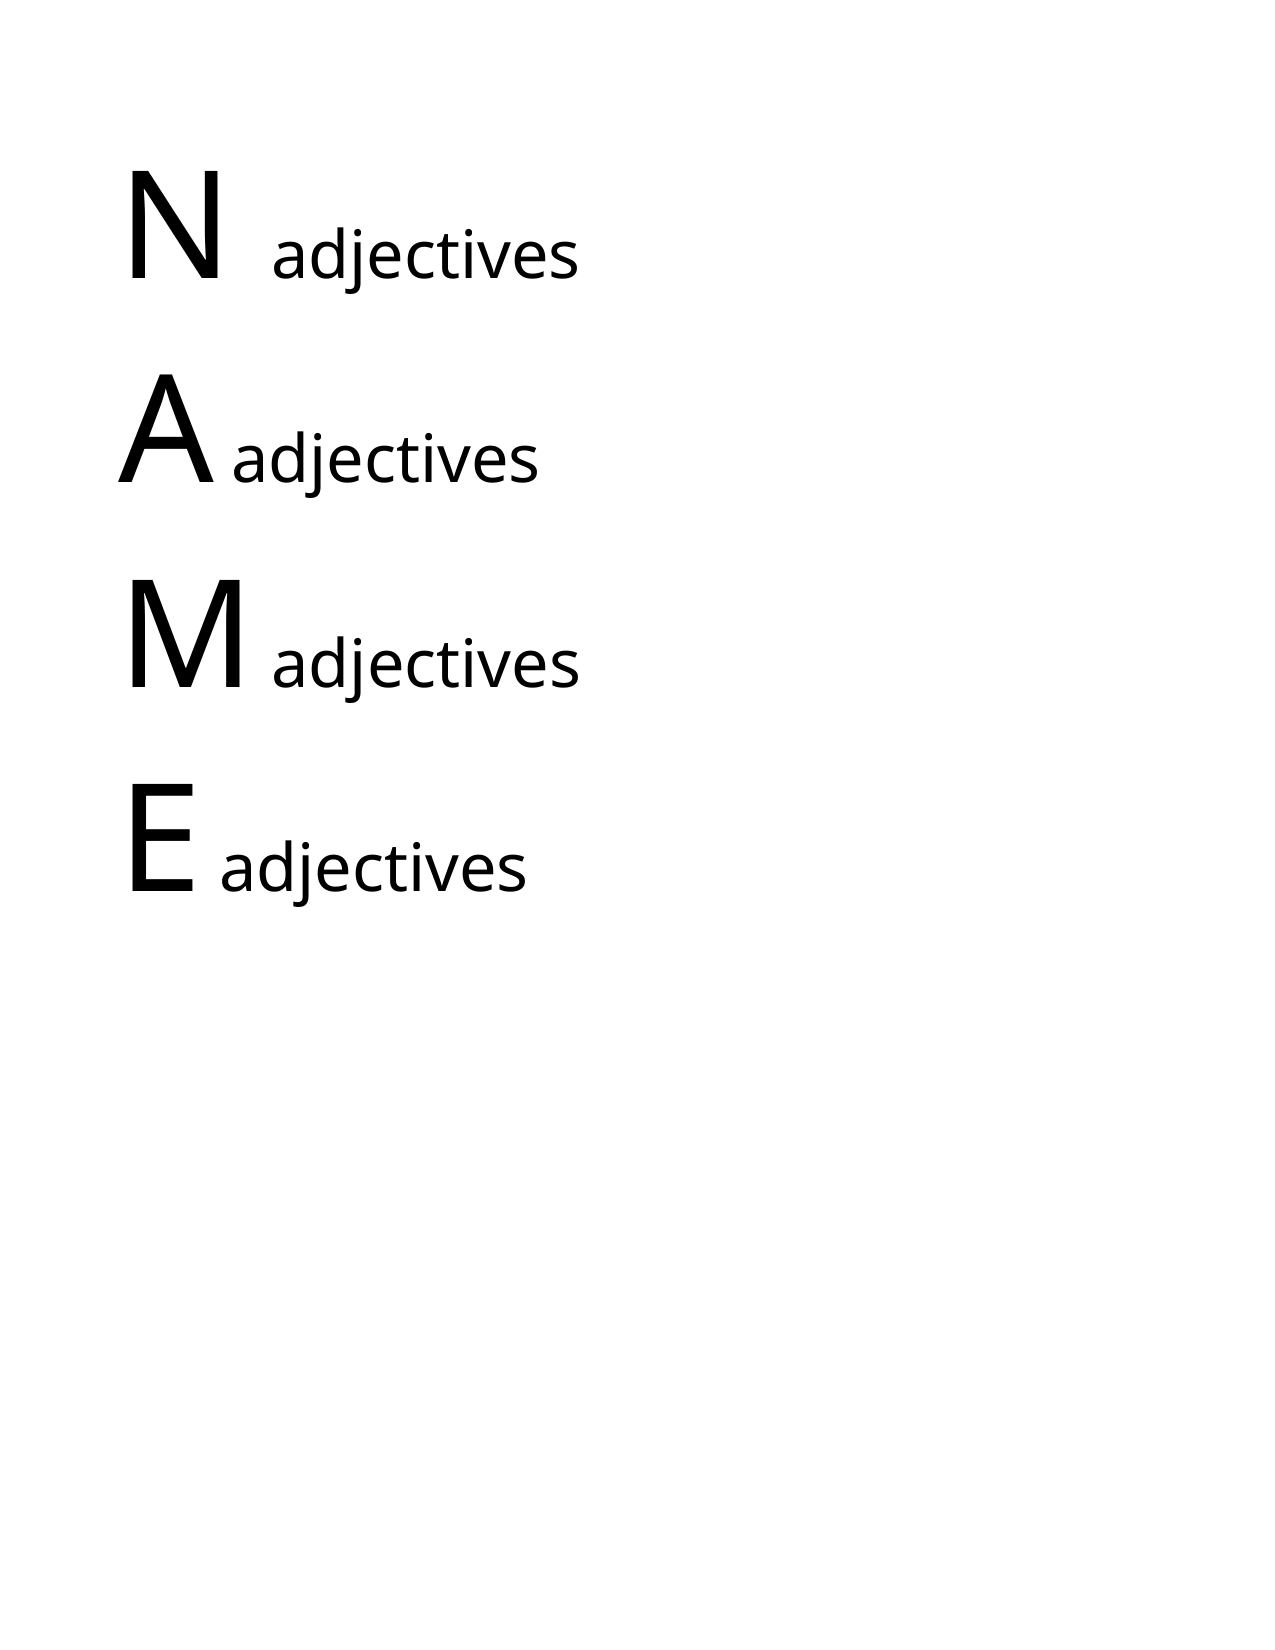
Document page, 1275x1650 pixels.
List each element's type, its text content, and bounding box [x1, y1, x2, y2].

text A adjectives [118, 322, 1157, 527]
text N adjectives [118, 118, 1157, 322]
text E adjectives [118, 731, 1157, 935]
text M adjectives [118, 527, 1157, 731]
